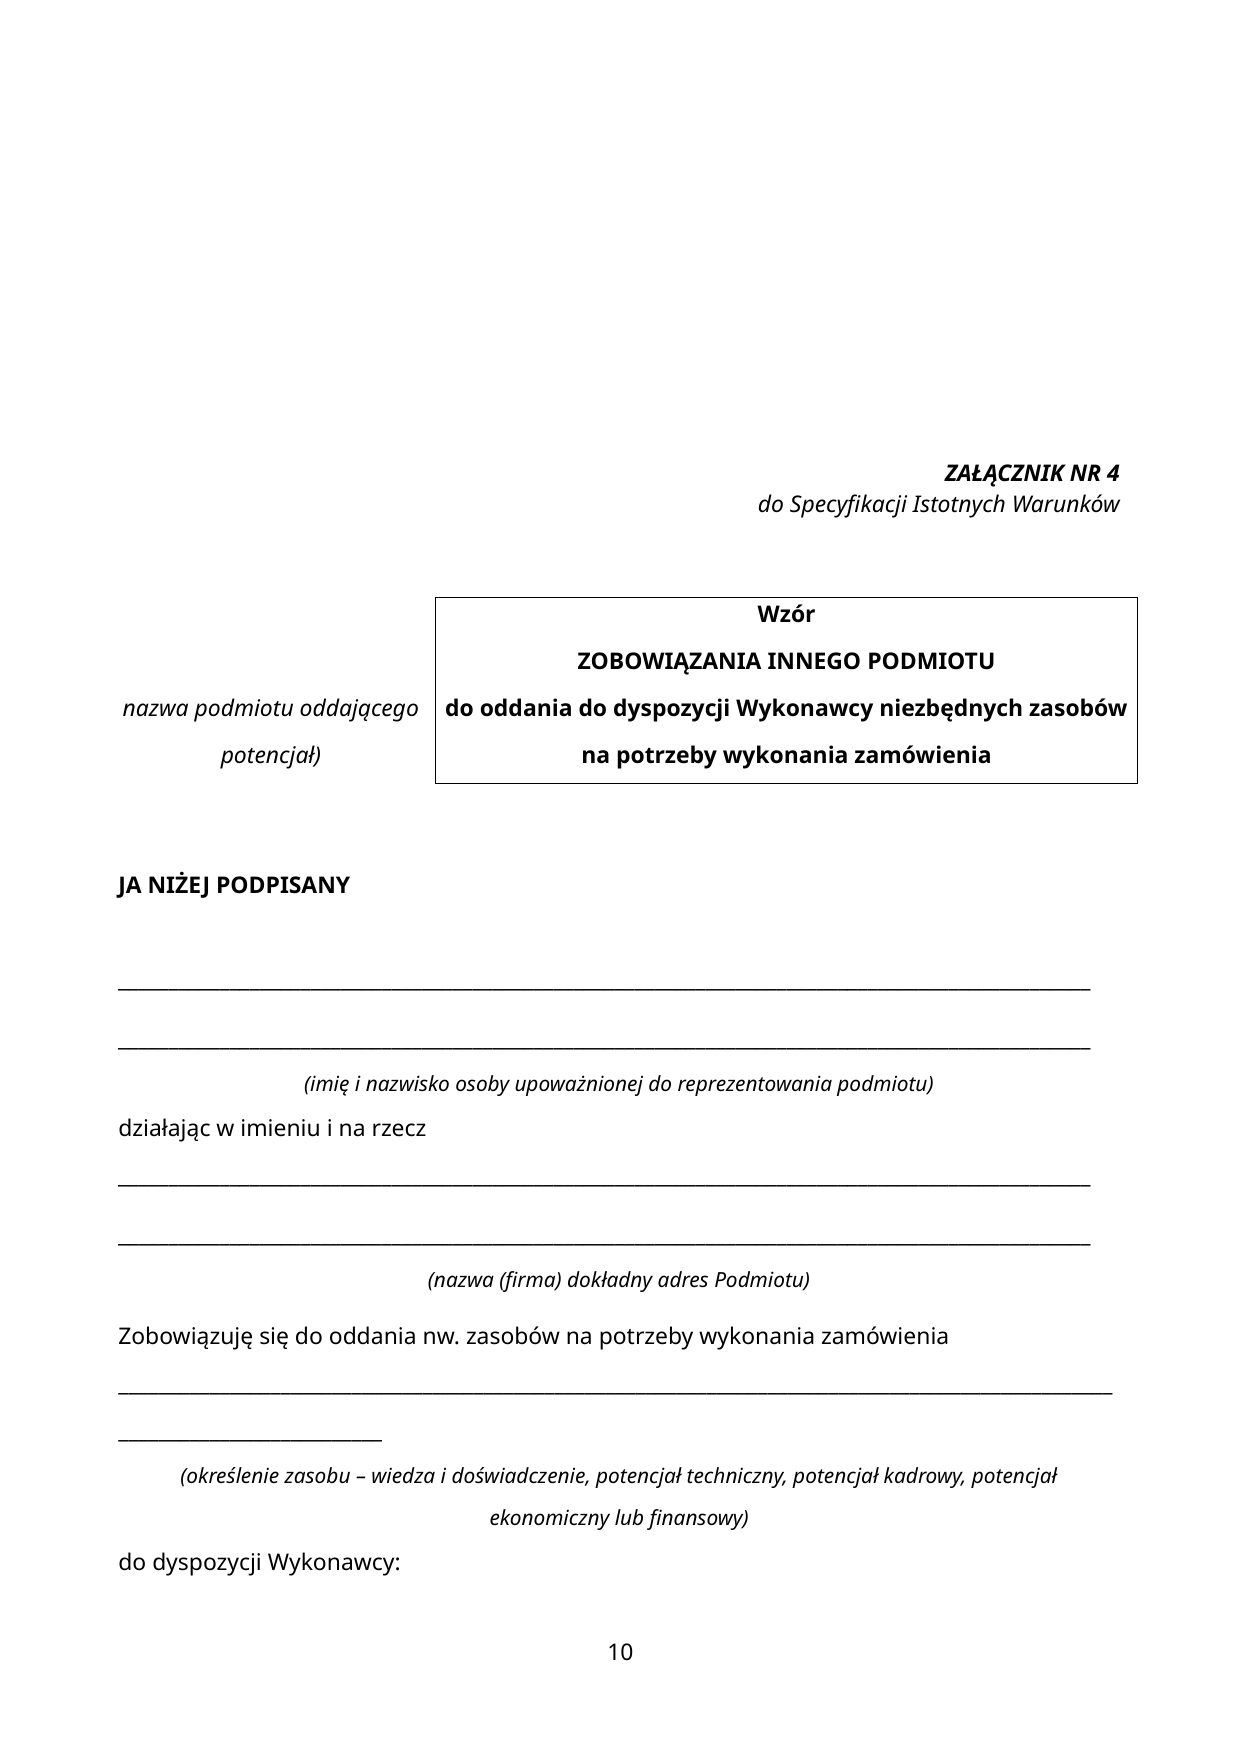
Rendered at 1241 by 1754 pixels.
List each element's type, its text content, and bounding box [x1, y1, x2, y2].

text Zobowiązuję się do oddania nw. zasobów na potrzeby wykonania zamówienia [118, 1320, 1122, 1351]
text działając w imieniu i na rzecz [118, 1112, 1122, 1143]
text (nazwa (firma) dokładny adres Podmiotu) [118, 1265, 1122, 1293]
text (określenie zasobu – wiedza i doświadczenie, potencjał techniczny, potencjał kadrowy, potencjał ekonomiczny lub finansowy) [118, 1461, 1122, 1532]
table_header nazwa podmiotu oddającego potencjał) [111, 597, 435, 783]
text ____________________________________________________________________________________________________________________________ [118, 1367, 1122, 1445]
text (imię i nazwisko osoby upoważnionej do reprezentowania podmiotu) [118, 1069, 1122, 1098]
text JA NIŻEJ PODPISANY [118, 869, 1122, 901]
text ZAŁĄCZNIK NR 4 [118, 457, 1122, 488]
text do Specyfikacji Istotnych Warunków [118, 488, 1122, 519]
text do dyspozycji Wykonawcy: [118, 1546, 1122, 1577]
table_header Wzór ZOBOWIĄZANIA INNEGO PODMIOTU do oddania do dyspozycji Wykonawcy niezbędnych zasobów na potrzeby wykonania zamówienia [436, 598, 1137, 783]
